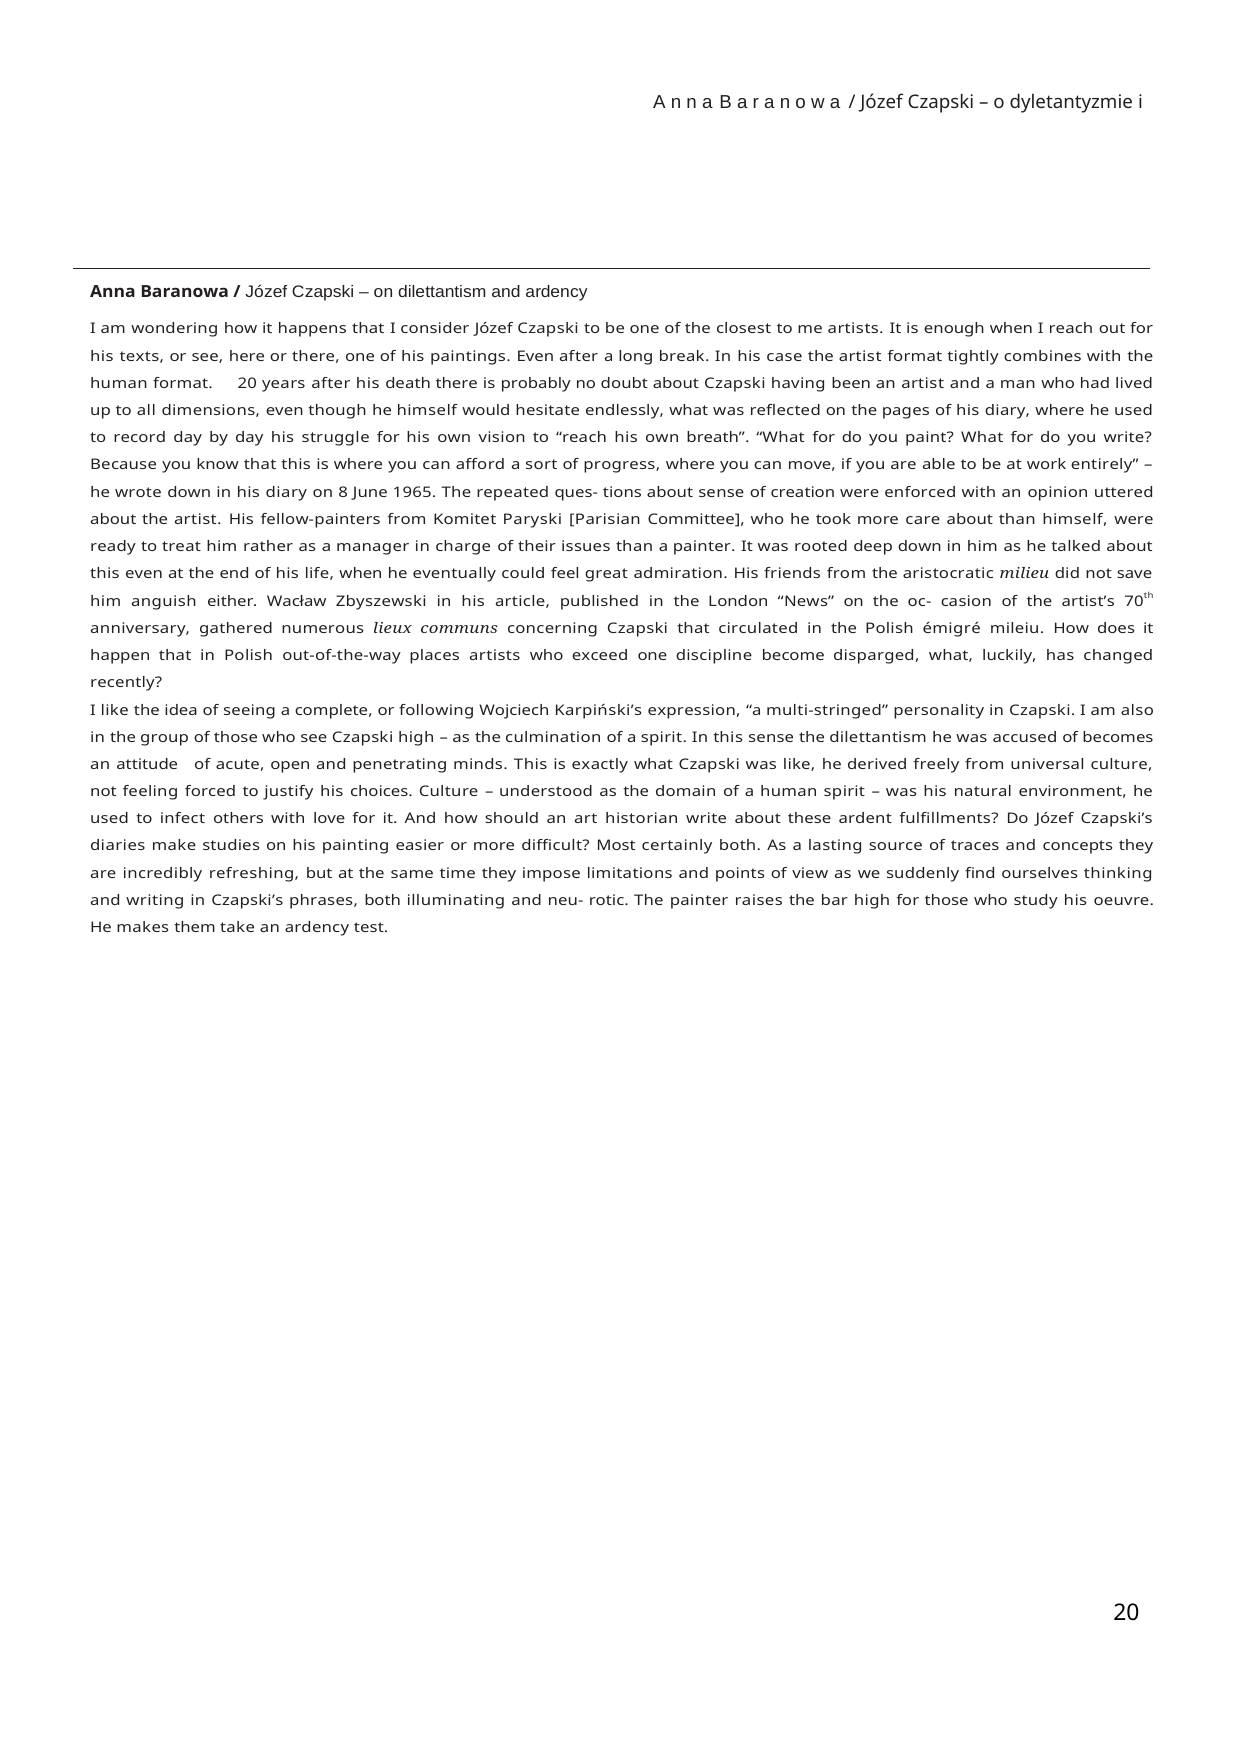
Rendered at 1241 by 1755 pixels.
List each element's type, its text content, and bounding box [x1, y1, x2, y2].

text Anna Baranowa / Józef Czapski – on dilettantism and ardency [90, 280, 1166, 303]
text I am wondering how it happens that I consider Józef Czapski to be one of the closest to me artists. It is enough when I reach out for his texts, or see, here or there, one of his paintings. Even after a long break. In his case the artist format tightly combines with the human format. 20 years after his death there is probably no doubt about Czapski having been an artist and a man who had lived up to all dimensions, even though he himself would hesitate endlessly, what was reflected on the pages of his diary, where he used to record day by day his struggle for his own vision to “reach his own breath”. “What for do you paint? What for do you write? Because you know that this is where you can afford a sort of progress, where you can move, if you are able to be at work entirely” – he wrote down in his diary on 8 June 1965. The repeated ques- tions about sense of creation were enforced with an opinion uttered about the artist. His fellow-painters from Komitet Paryski [Parisian Committee], who he took more care about than himself, were ready to treat him rather as a manager in charge of their issues than a painter. It was rooted deep down in him as he talked about this even at the end of his life, when he eventually could feel great admiration. His friends from the aristocratic milieu did not save him anguish either. Wacław Zbyszewski in his article, published in the London “News” on the oc- casion of the artist’s 70th anniversary, gathered numerous lieux communs concerning Czapski that circulated in the Polish émigré mileiu. How does it happen that in Polish out-of-the-way places artists who exceed one discipline become disparged, what, luckily, has changed recently? [90, 318, 1154, 692]
text I like the idea of seeing a complete, or following Wojciech Karpiński’s expression, “a multi-stringed” personality in Czapski. I am also in the group of those who see Czapski high – as the culmination of a spirit. In this sense the dilettantism he was accused of becomes an attitude of acute, open and penetrating minds. This is exactly what Czapski was like, he derived freely from universal culture, not feeling forced to justify his choices. Culture – understood as the domain of a human spirit – was his natural environment, he used to infect others with love for it. And how should an art historian write about these ardent fulfillments? Do Józef Czapski’s diaries make studies on his painting easier or more difficult? Most certainly both. As a lasting source of traces and concepts they are incredibly refreshing, but at the same time they impose limitations and points of view as we suddenly find ourselves thinking and writing in Czapski’s phrases, both illuminating and neu- rotic. The painter raises the bar high for those who study his oeuvre. He makes them take an ardency test. [90, 699, 1154, 937]
